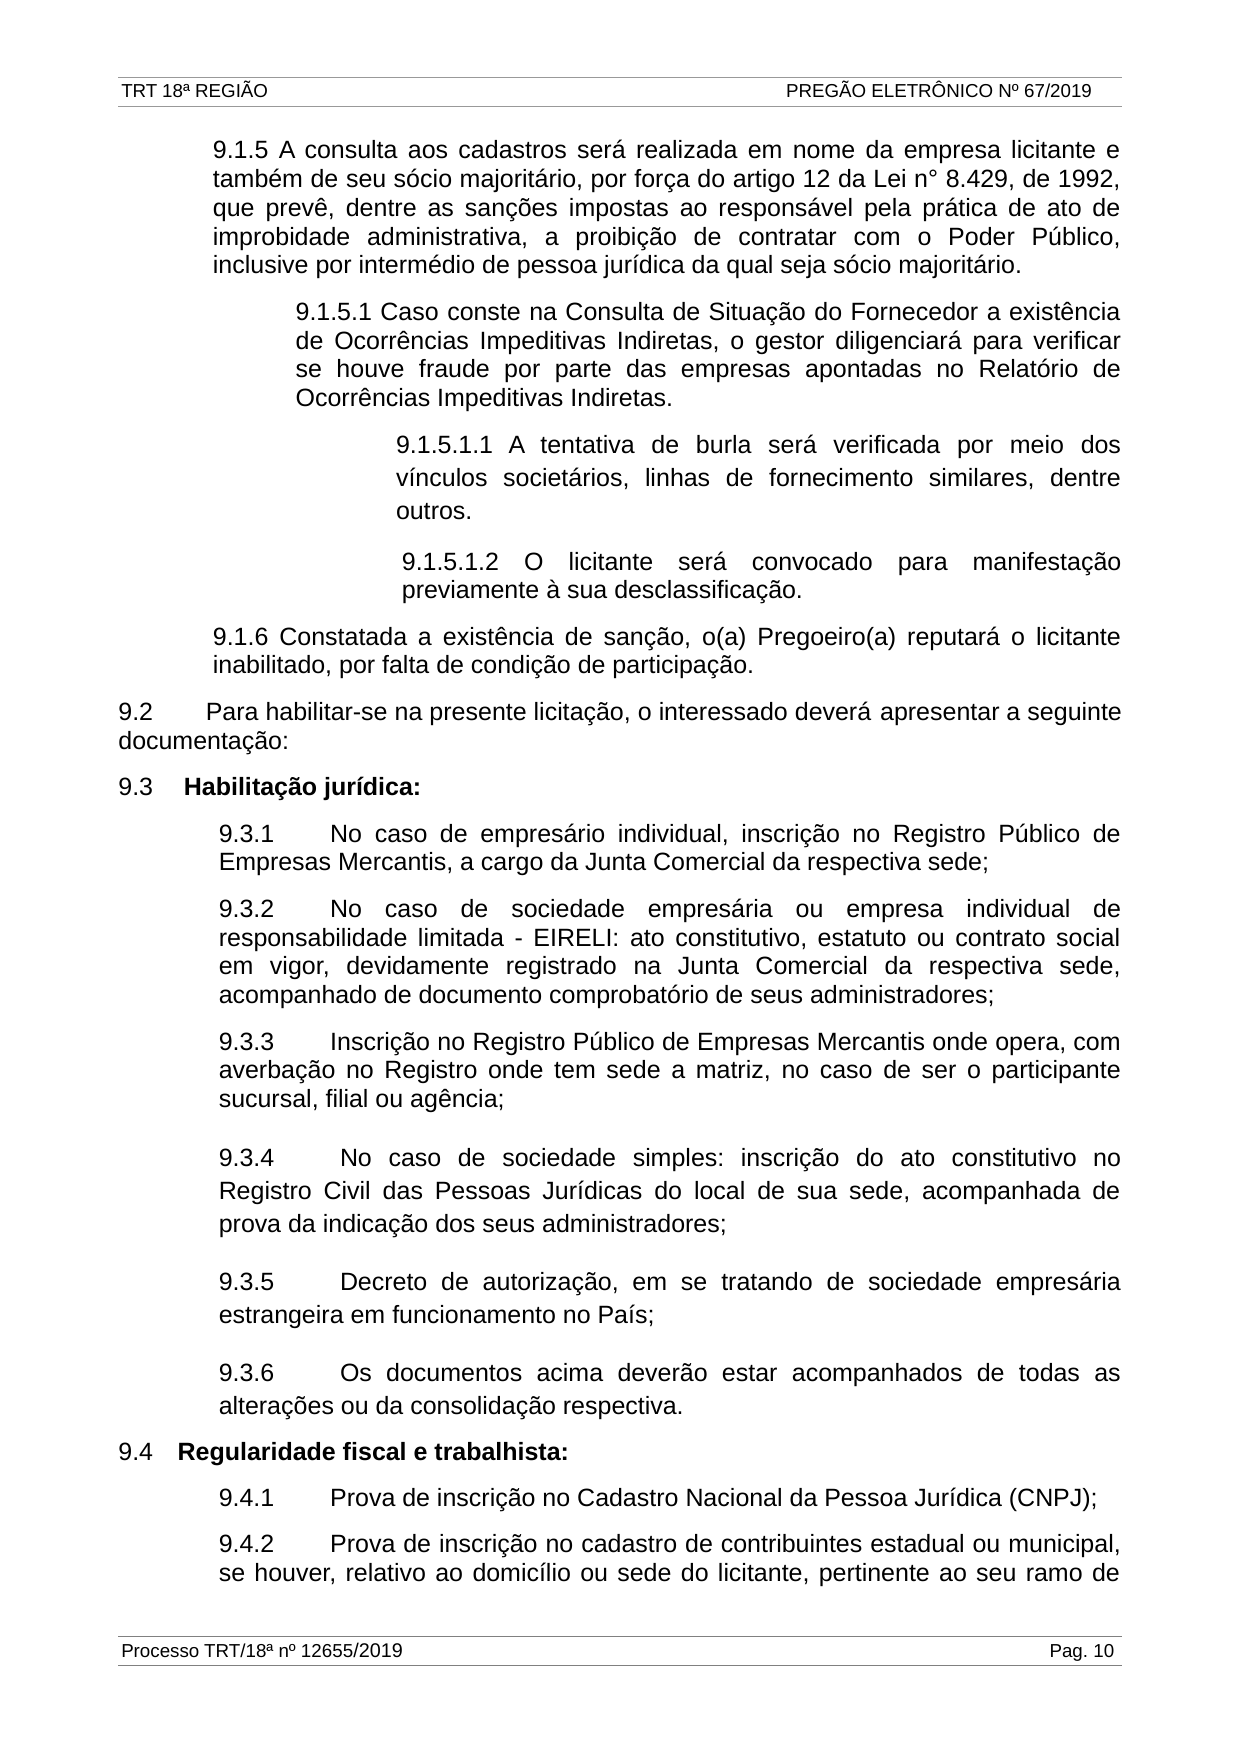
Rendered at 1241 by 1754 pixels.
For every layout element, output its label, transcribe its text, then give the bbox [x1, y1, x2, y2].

text 9.3.1 No caso de empresário individual, inscrição no Registro Público de Empresas Mercantis, a cargo da Junta Comercial da respectiva sede; [218, 818, 1122, 876]
text 9.1.6 Constatada a existência de sanção, o(a) Pregoeiro(a) reputará o licitante inabilitado, por falta de condição de participação. [213, 622, 1122, 679]
text 9.1.5 A consulta aos cadastros será realizada em nome da empresa licitante e também de seu sócio majoritário, por força do artigo 12 da Lei n° 8.429, de 1992, que prevê, dentre as sanções impostas ao responsável pela prática de ato de improbidade administrativa, a proibição de contratar com o Poder Público, inclusive por intermédio de pessoa jurídica da qual seja sócio majoritário. [213, 136, 1122, 279]
list 9.3.5 Decreto de autorização, em se tratando de sociedade empresária estrangeira em funcionamento no País; [218, 1267, 1122, 1329]
list 9.1.5.1.1 A tentativa de burla será verificada por meio dos vínculos societários, linhas de fornecimento similares, dentre outros. [396, 430, 1122, 524]
text 9.4 Regularidade fiscal e trabalhista: [118, 1437, 1122, 1465]
text 9.1.5.1 Caso conste na Consulta de Situação do Fornecedor a existência de Ocorrências Impeditivas Indiretas, o gestor diligenciará para verificar se houve fraude por parte das empresas apontadas no Relatório de Ocorrências Impeditivas Indiretas. [295, 297, 1122, 412]
text 9.3.2 No caso de sociedade empresária ou empresa individual de responsabilidade limitada - EIRELI: ato constitutivo, estatuto ou contrato social em vigor, devidamente registrado na Junta Comercial da respectiva sede, acompanhado de documento comprobatório de seus administradores; [218, 894, 1122, 1009]
text 9.3 Habilitação jurídica: [118, 772, 1122, 801]
text 9.1.5.1.2 O licitante será convocado para manifestação previamente à sua desclassificação. [402, 546, 1122, 604]
list 9.4.1 Prova de inscrição no Cadastro Nacional da Pessoa Jurídica (CNPJ); [218, 1483, 1122, 1512]
text 9.2 Para habilitar-se na presente licitação, o interessado deverá apresentar a seguinte documentação: [118, 697, 1122, 754]
text 9.3.3 Inscrição no Registro Público de Empresas Mercantis onde opera, com averbação no Registro onde tem sede a matriz, no caso de ser o participante sucursal, filial ou agência; [218, 1026, 1122, 1113]
list 9.4.2 Prova de inscrição no cadastro de contribuintes estadual ou municipal, se houver, relativo ao domicílio ou sede do licitante, pertinente ao seu ramo de [218, 1529, 1122, 1587]
list 9.3.6 Os documentos acima deverão estar acompanhados de todas as alterações ou da consolidação respectiva. [218, 1358, 1122, 1420]
list 9.3.4 No caso de sociedade simples: inscrição do ato constitutivo no Registro Civil das Pessoas Jurídicas do local de sua sede, acompanhada de prova da indicação dos seus administradores; [218, 1143, 1122, 1238]
